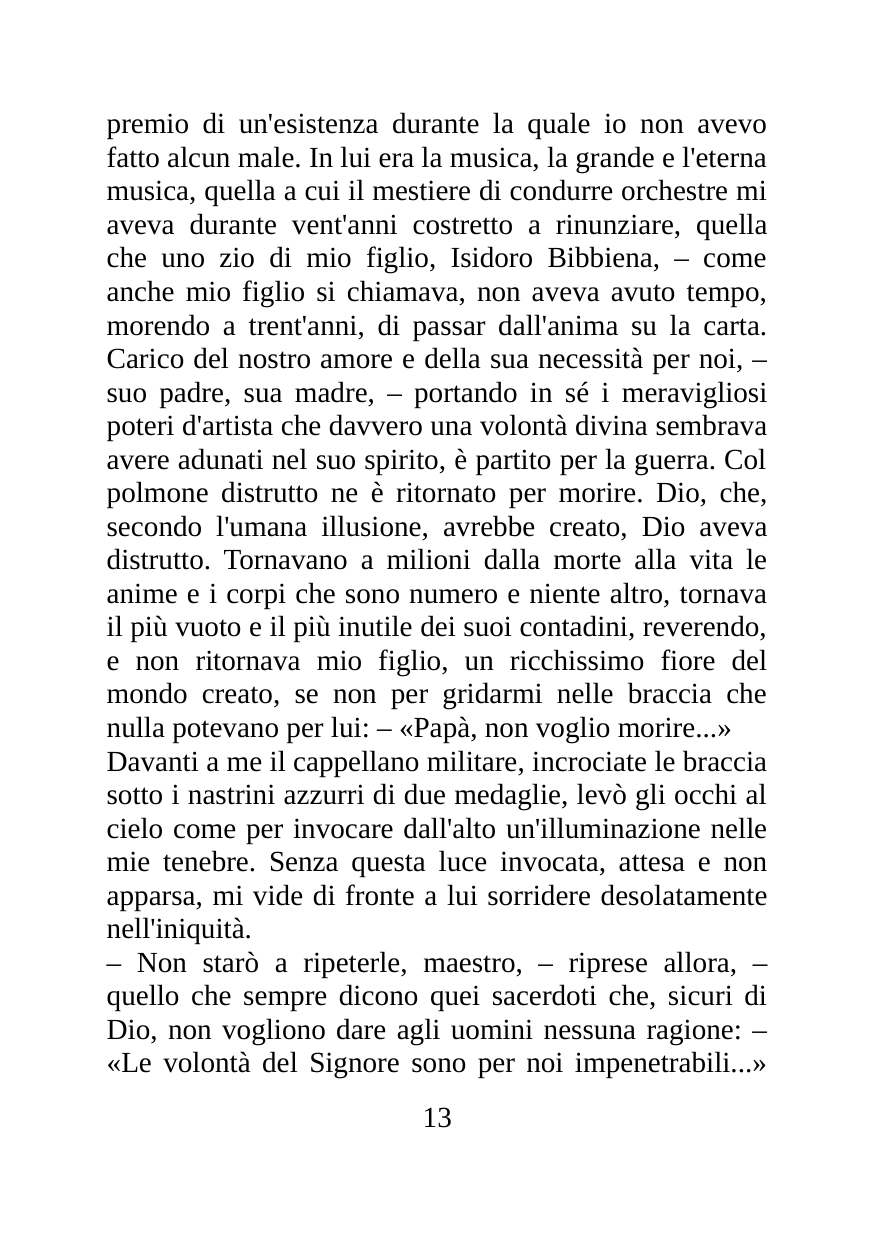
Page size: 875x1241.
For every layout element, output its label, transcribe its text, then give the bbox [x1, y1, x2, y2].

text Davanti a me il cappellano militare, incrociate le braccia sotto i nastrini azzurri di due medaglie, levò gli occhi al cielo come per invocare dall'alto un'illuminazione nelle mie tenebre. Senza questa luce invocata, attesa e non apparsa, mi vide di fronte a lui sorridere desolatamente nell'iniquità. [106, 744, 768, 945]
text premio di un'esistenza durante la quale io non avevo fatto alcun male. In lui era la musica, la grande e l'eterna musica, quella a cui il mestiere di condurre orchestre mi aveva durante vent'anni costretto a rinunziare, quella che uno zio di mio figlio, Isidoro Bibbiena, – come anche mio figlio si chiamava, non aveva avuto tempo, morendo a trent'anni, di passar dall'anima su la carta. Carico del nostro amore e della sua necessità per noi, – suo padre, sua madre, – portando in sé i meravigliosi poteri d'artista che davvero una volontà divina sembrava avere adunati nel suo spirito, è partito per la guerra. Col polmone distrutto ne è ritornato per morire. Dio, che, secondo l'umana illusione, avrebbe creato, Dio aveva distrutto. Tornavano a milioni dalla morte alla vita le anime e i corpi che sono numero e niente altro, tornava il più vuoto e il più inutile dei suoi contadini, reverendo, e non ritornava mio figlio, un ricchissimo fiore del mondo creato, se non per gridarmi nelle braccia che nulla potevano per lui: – «Papà, non voglio morire...» [106, 106, 768, 744]
text – Non starò a ripeterle, maestro, – riprese allora, – quello che sempre dicono quei sacerdoti che, sicuri di Dio, non vogliono dare agli uomini nessuna ragione: – «Le volontà del Signore sono per noi impenetrabili...» [106, 945, 768, 1079]
